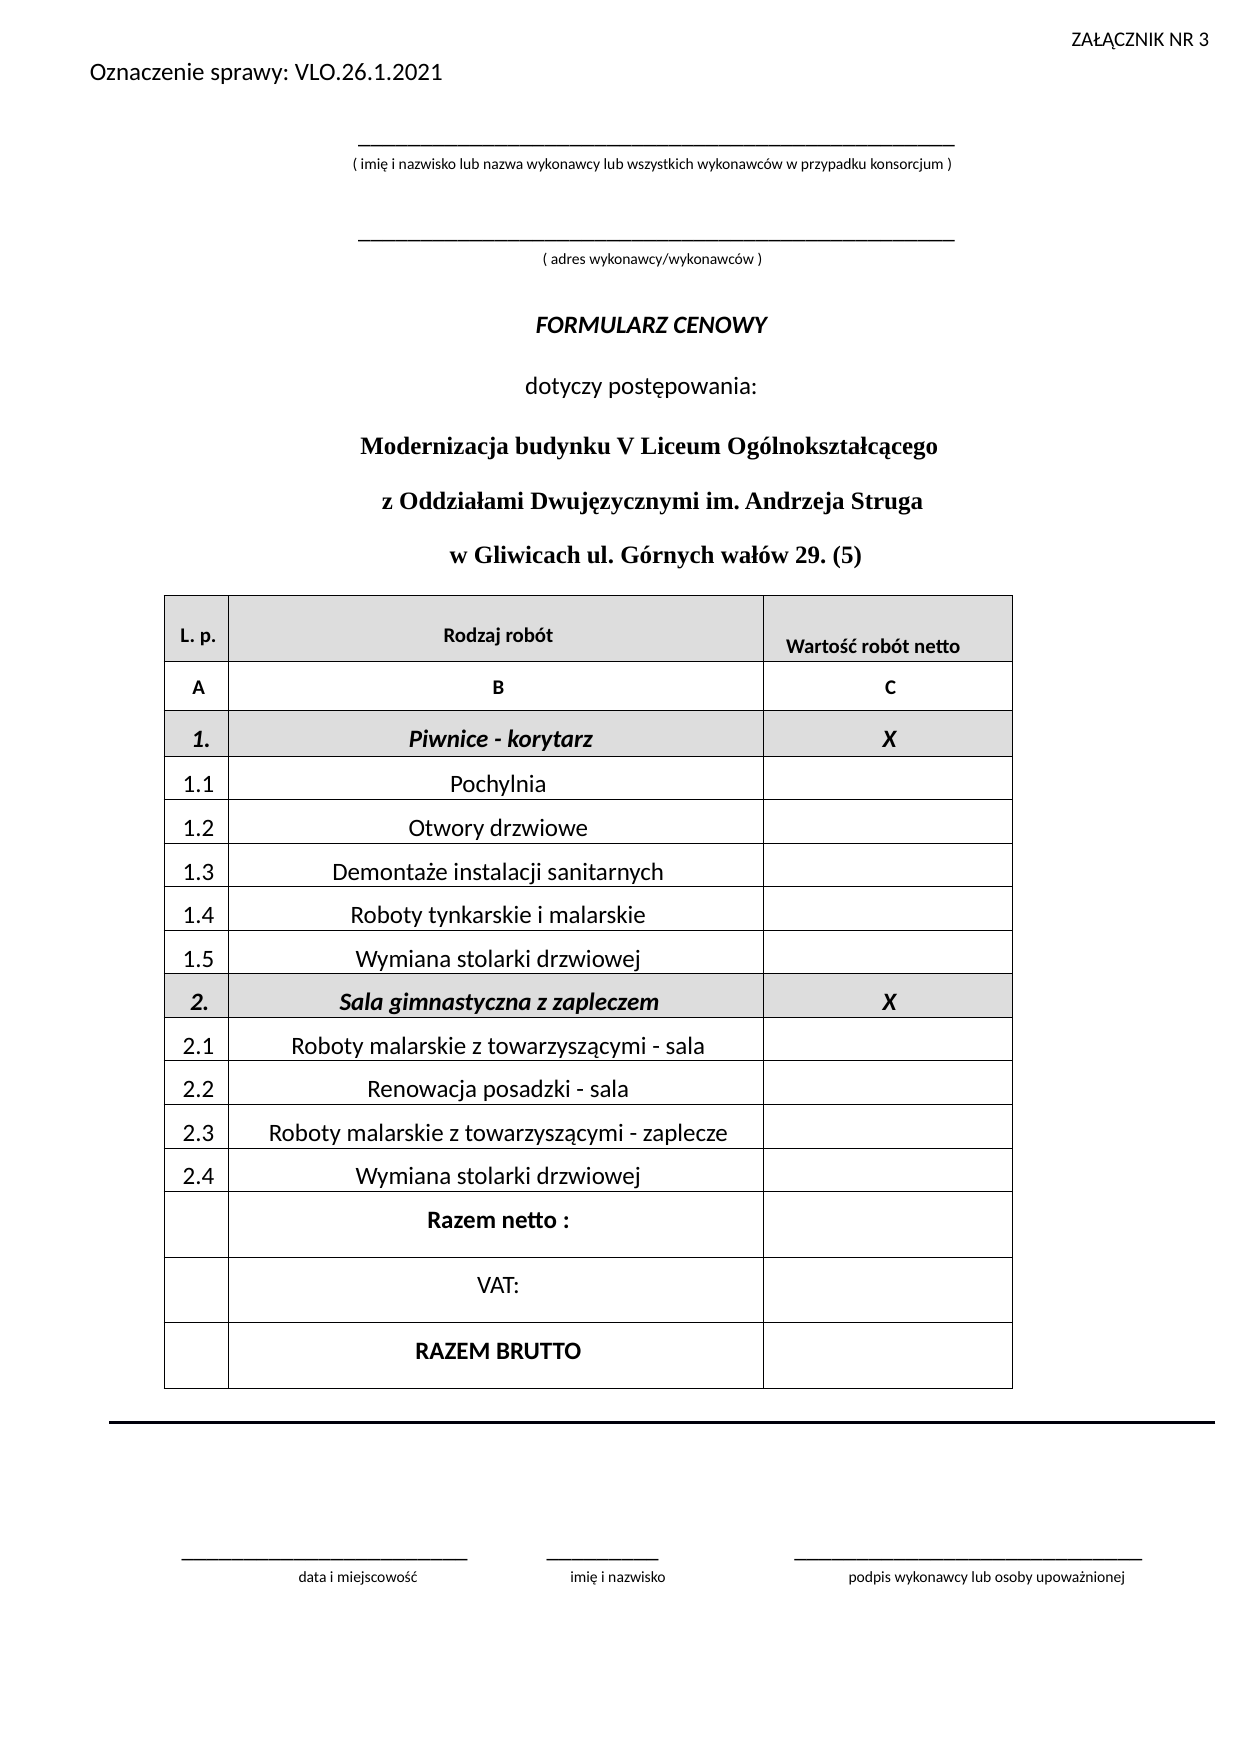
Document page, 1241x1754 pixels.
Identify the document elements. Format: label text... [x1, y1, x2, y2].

table_header Wartość robót netto [764, 596, 1012, 661]
text w Gliwicach ul. Górnych wałów 29. (5) [89, 541, 1215, 569]
table_cell [764, 1323, 1012, 1388]
table_cell A [165, 662, 228, 710]
table_cell Pochylnia [229, 757, 763, 799]
text FORMULARZ CENOWY [89, 309, 1215, 339]
table_cell Piwnice - korytarz [229, 711, 763, 756]
table_cell B [229, 662, 763, 710]
table_cell 2.3 [165, 1105, 228, 1147]
table_cell 2. [165, 974, 228, 1017]
table_cell [165, 1192, 228, 1257]
table_cell [764, 931, 1012, 973]
table_cell [764, 1149, 1012, 1191]
table_cell Wymiana stolarki drzwiowej [229, 931, 763, 973]
table_cell 1.1 [165, 757, 228, 799]
table_header Rodzaj robót [229, 596, 763, 661]
table_cell [764, 1018, 1012, 1060]
table_cell 2.4 [165, 1149, 228, 1191]
table_cell [764, 1258, 1012, 1322]
text ZAŁĄCZNIK NR 3 [89, 26, 1214, 52]
table_cell Demontaże instalacji sanitarnych [229, 844, 763, 886]
table_cell Roboty malarskie z towarzyszącymi - sala [229, 1018, 763, 1060]
text dotyczy postępowania: [89, 370, 1215, 400]
text _______________________ _________ ____________________________ [109, 1533, 1215, 1563]
table_cell [764, 844, 1012, 886]
table_cell 1.4 [165, 887, 228, 930]
table_cell Otwory drzwiowe [229, 800, 763, 843]
table_cell RAZEM BRUTTO [229, 1323, 763, 1388]
table_cell [165, 1258, 228, 1322]
text ( imię i nazwisko lub nazwa wykonawcy lub wszystkich wykonawców w przypadku konsorcjum ) [89, 154, 1215, 173]
table_cell [764, 1192, 1012, 1257]
table_cell [165, 1323, 228, 1388]
text data i miejscowość imię i nazwisko podpis wykonawcy lub osoby upoważnionej [208, 1567, 1215, 1587]
table_cell [764, 887, 1012, 930]
table_cell 1.2 [165, 800, 228, 843]
text ________________________________________________ [98, 214, 1215, 245]
text Modernizacja budynku V Liceum Ogólnokształcącego [89, 431, 1215, 460]
text ________________________________________________ [98, 119, 1215, 150]
text ( adres wykonawcy/wykonawców ) [89, 249, 1215, 268]
table_header L. p. [165, 596, 228, 661]
table_cell Roboty malarskie z towarzyszącymi - zaplecze [229, 1105, 763, 1147]
table_cell Wymiana stolarki drzwiowej [229, 1149, 763, 1191]
table_cell X [764, 974, 1012, 1017]
table_cell Renowacja posadzki - sala [229, 1061, 763, 1104]
table_cell [764, 1061, 1012, 1104]
table_cell 1.5 [165, 931, 228, 973]
table_cell X [764, 711, 1012, 756]
table_cell VAT: [229, 1258, 763, 1322]
table_cell Sala gimnastyczna z zapleczem [229, 974, 763, 1017]
table_cell 2.1 [165, 1018, 228, 1060]
table_cell Razem netto : [229, 1192, 763, 1257]
table_cell 2.2 [165, 1061, 228, 1104]
table_cell 1.3 [165, 844, 228, 886]
table_cell [764, 757, 1012, 799]
table_cell Roboty tynkarskie i malarskie [229, 887, 763, 930]
table_cell [764, 1105, 1012, 1147]
table_cell C [764, 662, 1012, 710]
text Oznaczenie sprawy: VLO.26.1.2021 [89, 56, 1215, 87]
table_cell [764, 800, 1012, 843]
table_cell 1. [165, 711, 228, 756]
text z Oddziałami Dwujęzycznymi im. Andrzeja Struga [89, 486, 1215, 514]
